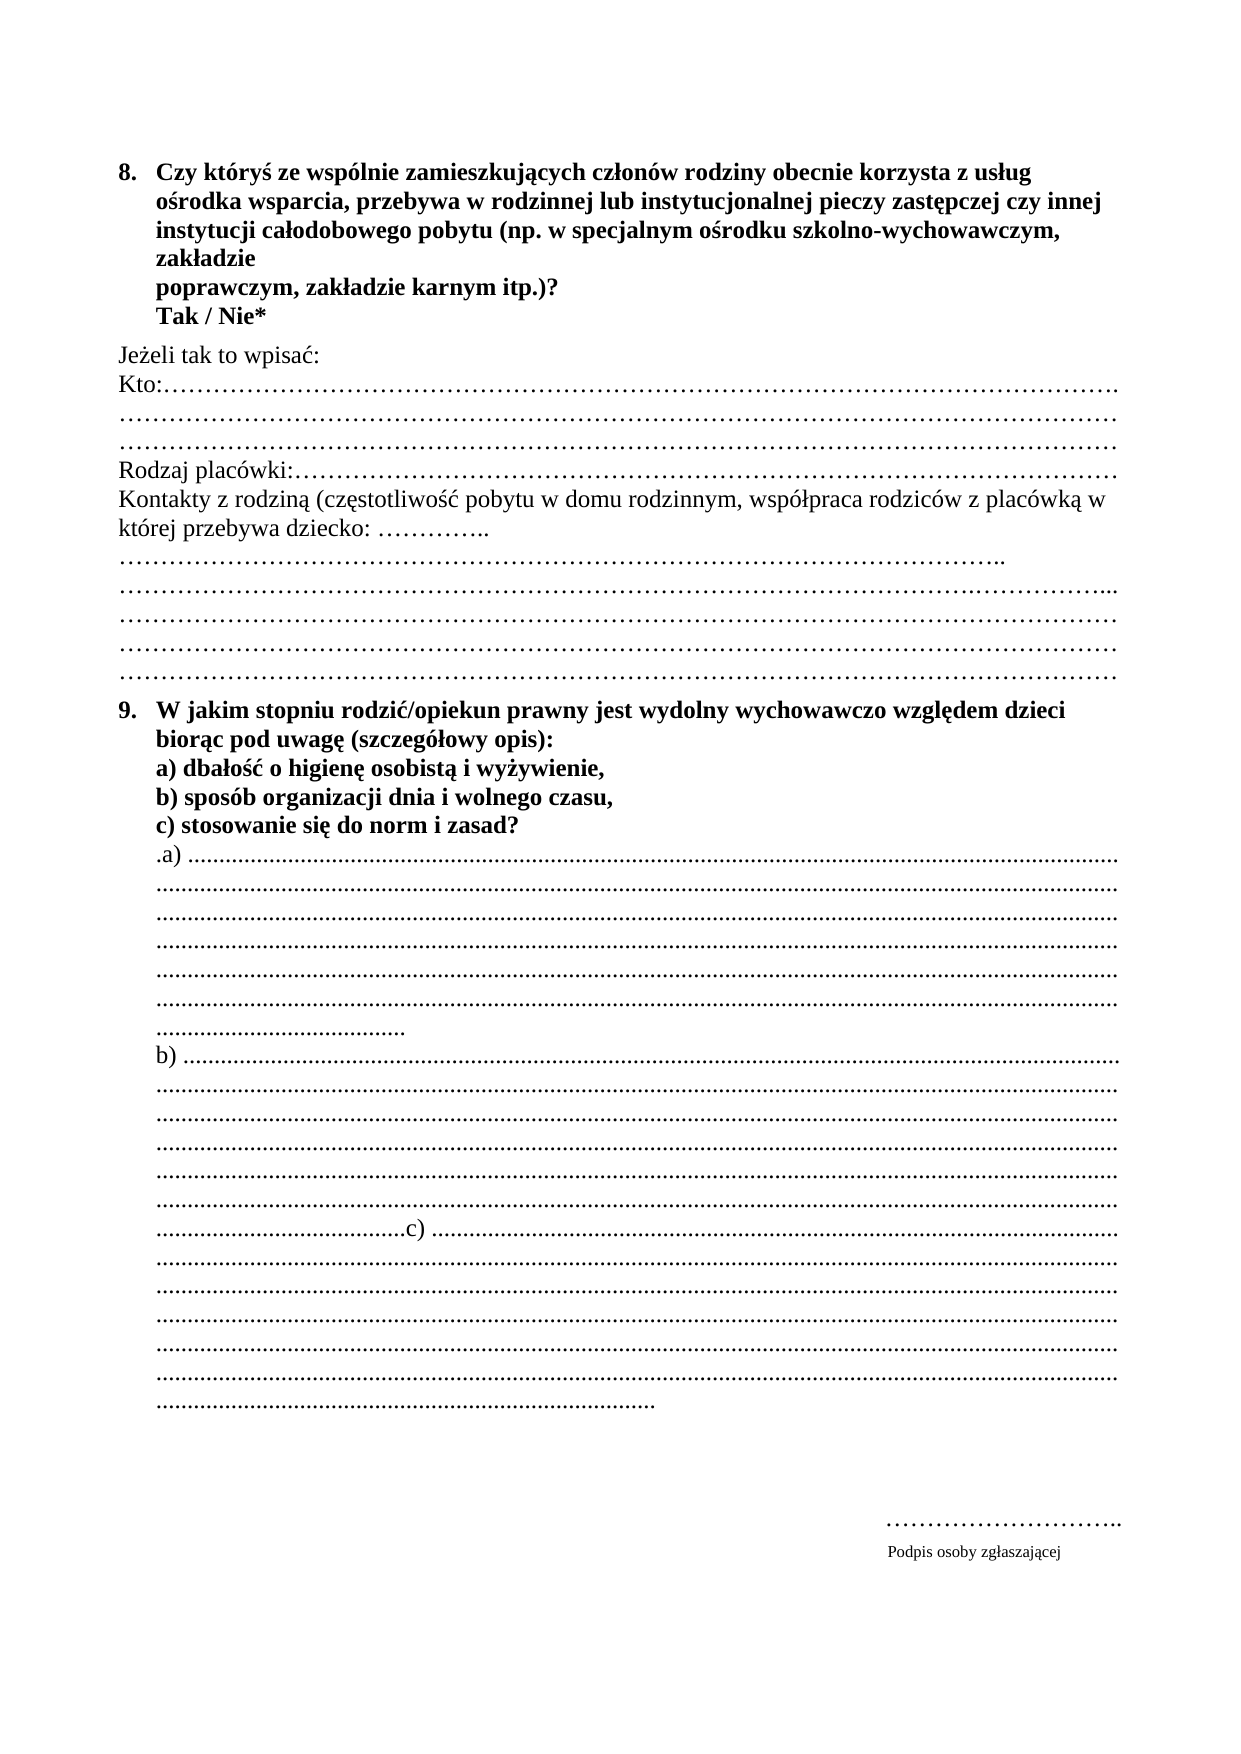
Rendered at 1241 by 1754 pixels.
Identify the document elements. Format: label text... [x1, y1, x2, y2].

text ……………………….. [118, 1503, 1122, 1532]
list Czy któryś ze wspólnie zamieszkujących członów rodziny obecnie korzysta z usług ośrodka wsparcia, przebywa w rodzinnej lub instytucjonalnej pieczy zastępczej czy innej instytucji całodobowego pobytu (np. w specjalnym ośrodku szkolno-wychowawczym, zakładzie poprawczym, zakładzie karnym itp.)? Tak / Nie* [118, 157, 1122, 330]
list Jeżeli tak to wpisać: Kto:……………………………………………………………………………………………………. ………………………………………………………………………………………………………… ………………………………………………………………………………………………………… Rodzaj placówki:……………………………………………………………………………………… Kontakty z rodziną (częstotliwość pobytu w domu rodzinnym, współpraca rodziców z placówką w której przebywa dziecko: …………..……………………………………………………………………………………………..………………………………………………………………………………………….……………...……………………………………………………………………………………………………………………………………………………………………………………………………………………………………………………………………………………………………………………………… [118, 340, 1122, 685]
list W jakim stopniu rodzić/opiekun prawny jest wydolny wychowawczo względem dzieci biorąc pod uwagę (szczegółowy opis): a) dbałość o higienę osobistą i wyżywienie, b) sposób organizacji dnia i wolnego czasu, c) stosowanie się do norm i zasad? .a) ............................................................................................................................................................................................................................................................................................................................................................................................................................................................................................................................................................................................................................................................................................................................................................................................................................................................................................................................................................................................... b) ................................................................................................................................................................................................................................................................................................................................................................................................................................................................................................................................................................................................................................................................................................................................................................................................................................................................................................................................................................................................c) ................................................................................................................................................................................................................................................................................................................................................................................................................................................................................................................................................................................................................................................................................................................................................................................................................................................................................................................................................................................................ [118, 696, 1122, 1414]
text Podpis osoby zgłaszającej [118, 1542, 1122, 1561]
